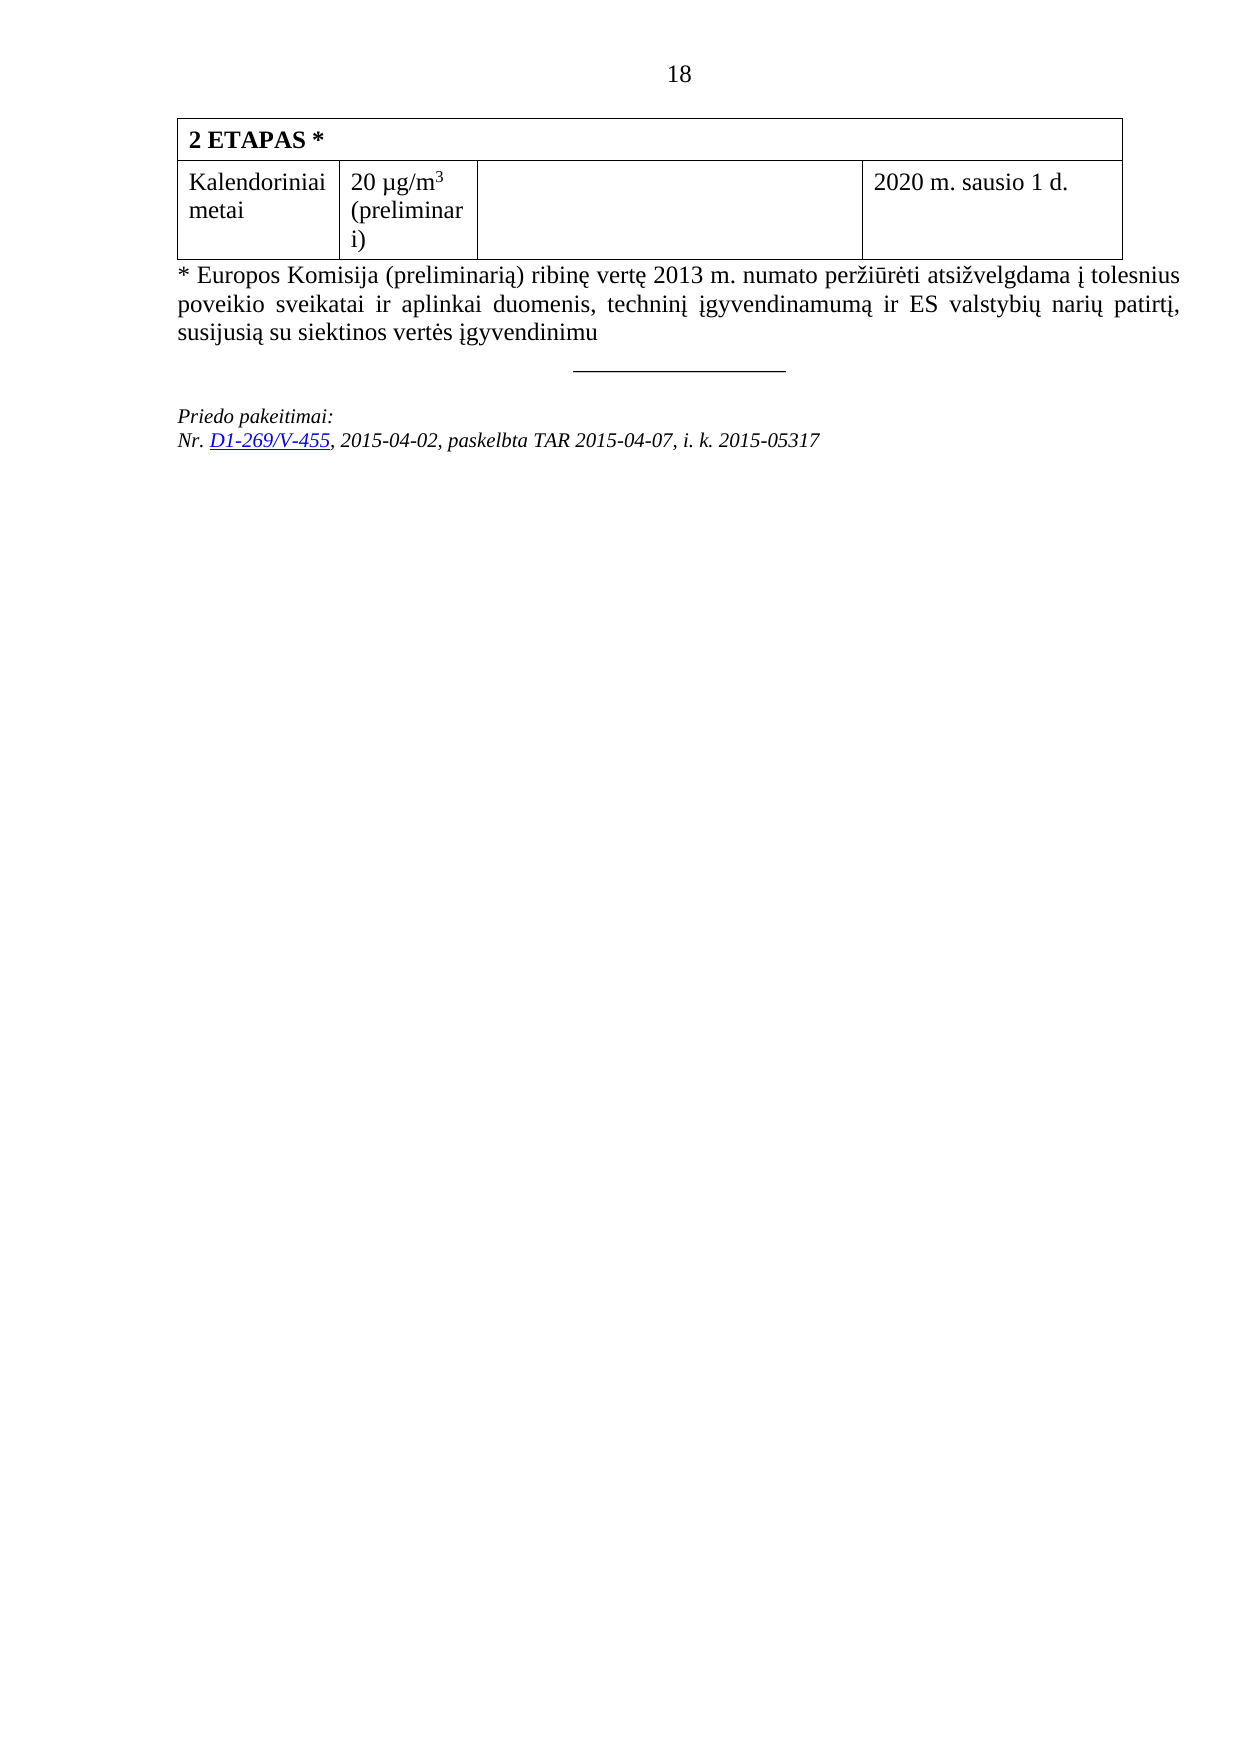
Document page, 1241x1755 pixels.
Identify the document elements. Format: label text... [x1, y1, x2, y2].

table_cell [478, 161, 862, 259]
text * Europos Komisija (preliminarią) ribinę vertę 2013 m. numato peržiūrėti atsižvelgdama į tolesnius poveikio sveikatai ir aplinkai duomenis, techninį įgyvendinamumą ir ES valstybių narių patirtį, susijusią su siektinos vertės įgyvendinimu [177, 260, 1181, 346]
text Priedo pakeitimai: [177, 404, 1181, 428]
table_cell 2 ETAPAS * [178, 119, 1122, 160]
table_cell Kalendoriniai metai [178, 161, 339, 259]
text _________________ [177, 346, 1181, 375]
table_cell 2020 m. sausio 1 d. [863, 161, 1122, 259]
text Nr. D1-269/V-455, 2015-04-02, paskelbta TAR 2015-04-07, i. k. 2015-05317 [177, 428, 1181, 452]
table_cell 20 µg/m3 (preliminari) [340, 161, 477, 259]
